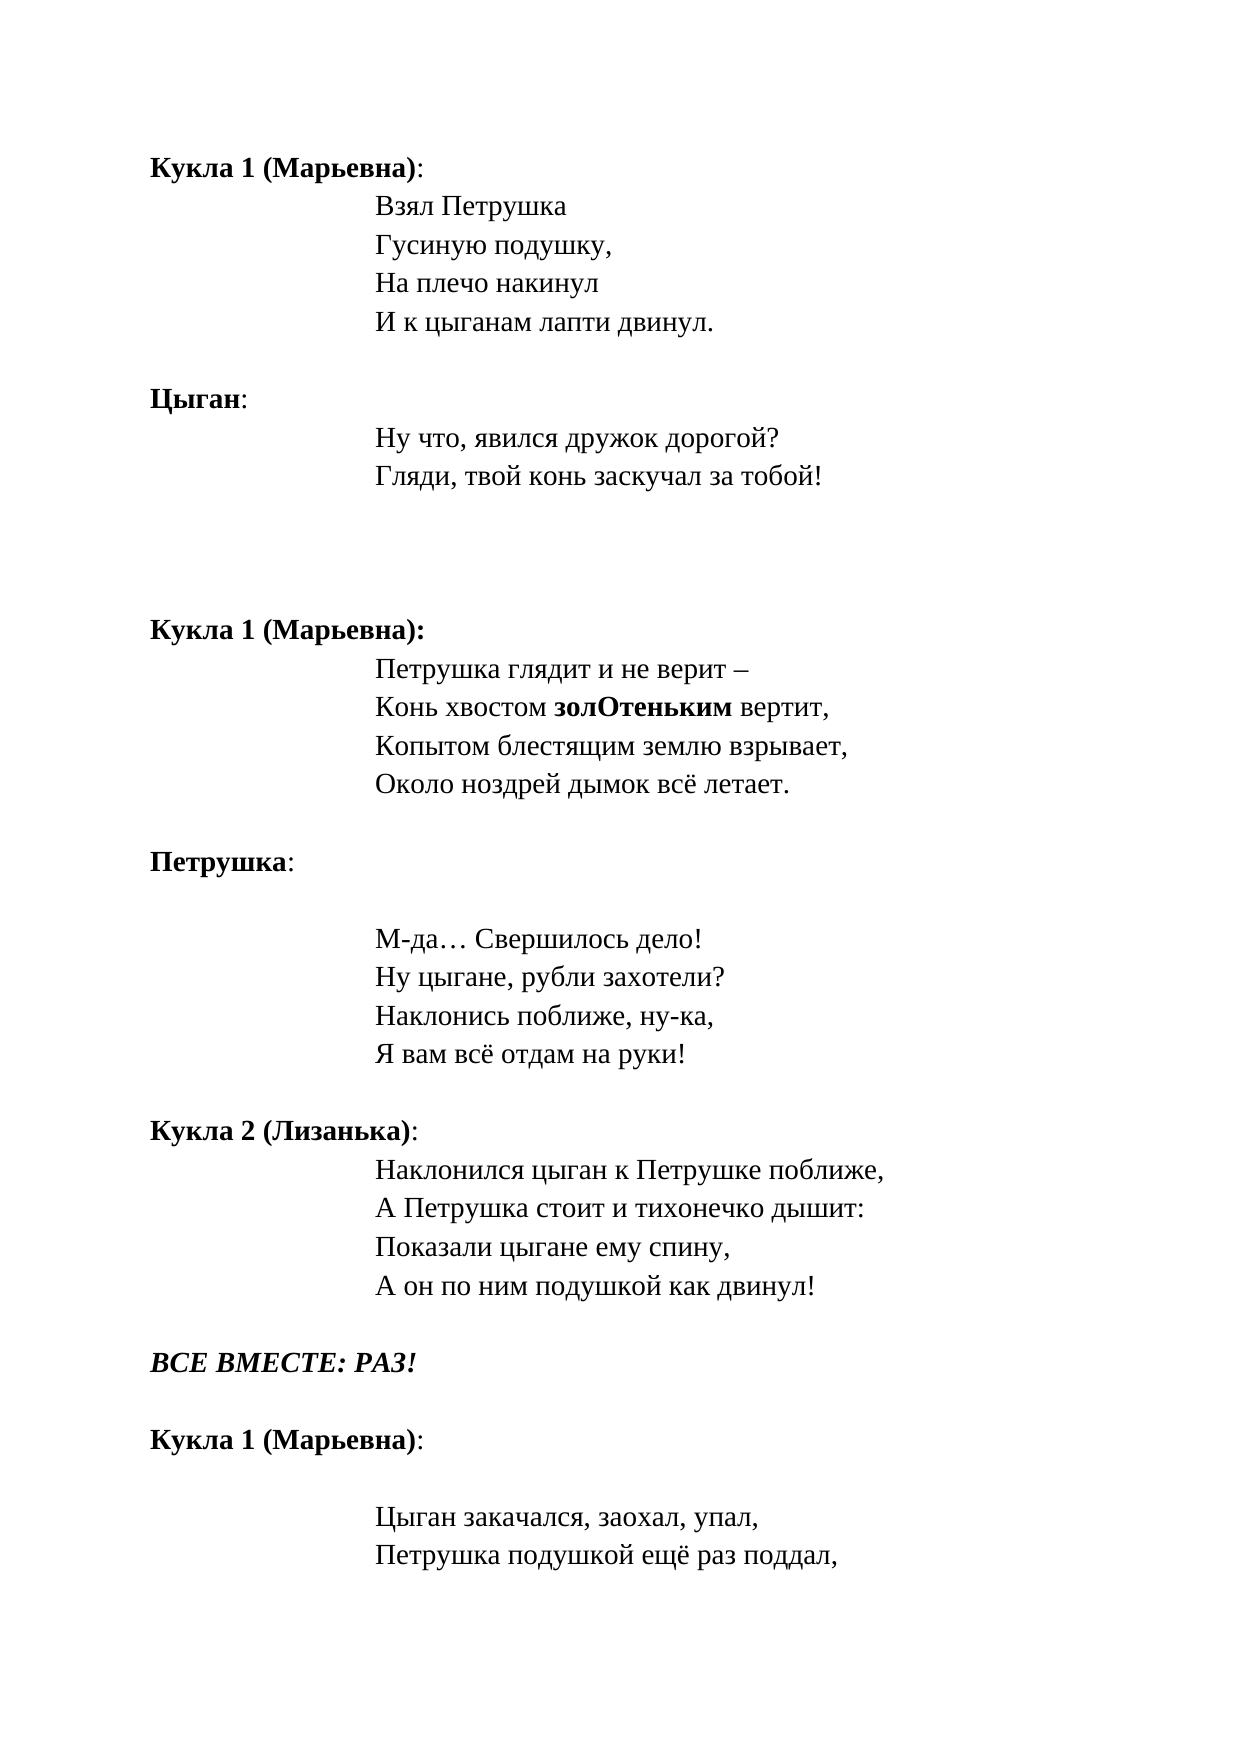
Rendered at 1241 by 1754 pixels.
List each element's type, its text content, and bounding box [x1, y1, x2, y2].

text Конь хвостом золОтеньким вертит, [150, 689, 1090, 723]
text Кукла 2 (Лизанька): [150, 1113, 1090, 1147]
text Цыган закачался, заохал, упал, [150, 1499, 1090, 1532]
text ВСЕ ВМЕСТЕ: РАЗ! [150, 1345, 1090, 1378]
text И к цыганам лапти двинул. [150, 304, 1090, 338]
text Около ноздрей дымок всё летает. [150, 767, 1090, 800]
text На плечо накинул [150, 266, 1090, 299]
text Кукла 1 (Марьевна): [150, 150, 1090, 183]
text Наклонился цыган к Петрушке поближе, [150, 1152, 1090, 1186]
text Кукла 1 (Марьевна): [150, 612, 1090, 646]
text Ну что, явился дружок дорогой? [150, 420, 1090, 453]
text Гусиную подушку, [150, 227, 1090, 261]
text Петрушка глядит и не верит – [150, 651, 1090, 684]
text Петрушка: [150, 844, 1090, 877]
text М-да… Свершилось дело! [150, 921, 1090, 954]
text Наклонись поближе, ну-ка, [150, 998, 1090, 1031]
text Я вам всё отдам на руки! [150, 1036, 1090, 1070]
text Показали цыгане ему спину, [150, 1229, 1090, 1263]
text Гляди, твой конь заскучал за тобой! [150, 458, 1090, 492]
text Ну цыгане, рубли захотели? [150, 959, 1090, 993]
text А он по ним подушкой как двинул! [150, 1268, 1090, 1301]
text А Петрушка стоит и тихонечко дышит: [150, 1191, 1090, 1224]
text Петрушка подушкой ещё раз поддал, [150, 1537, 1090, 1571]
text Цыган: [150, 381, 1090, 415]
text Кукла 1 (Марьевна): [150, 1422, 1090, 1455]
text Копытом блестящим землю взрывает, [150, 728, 1090, 762]
text Взял Петрушка [150, 188, 1090, 222]
